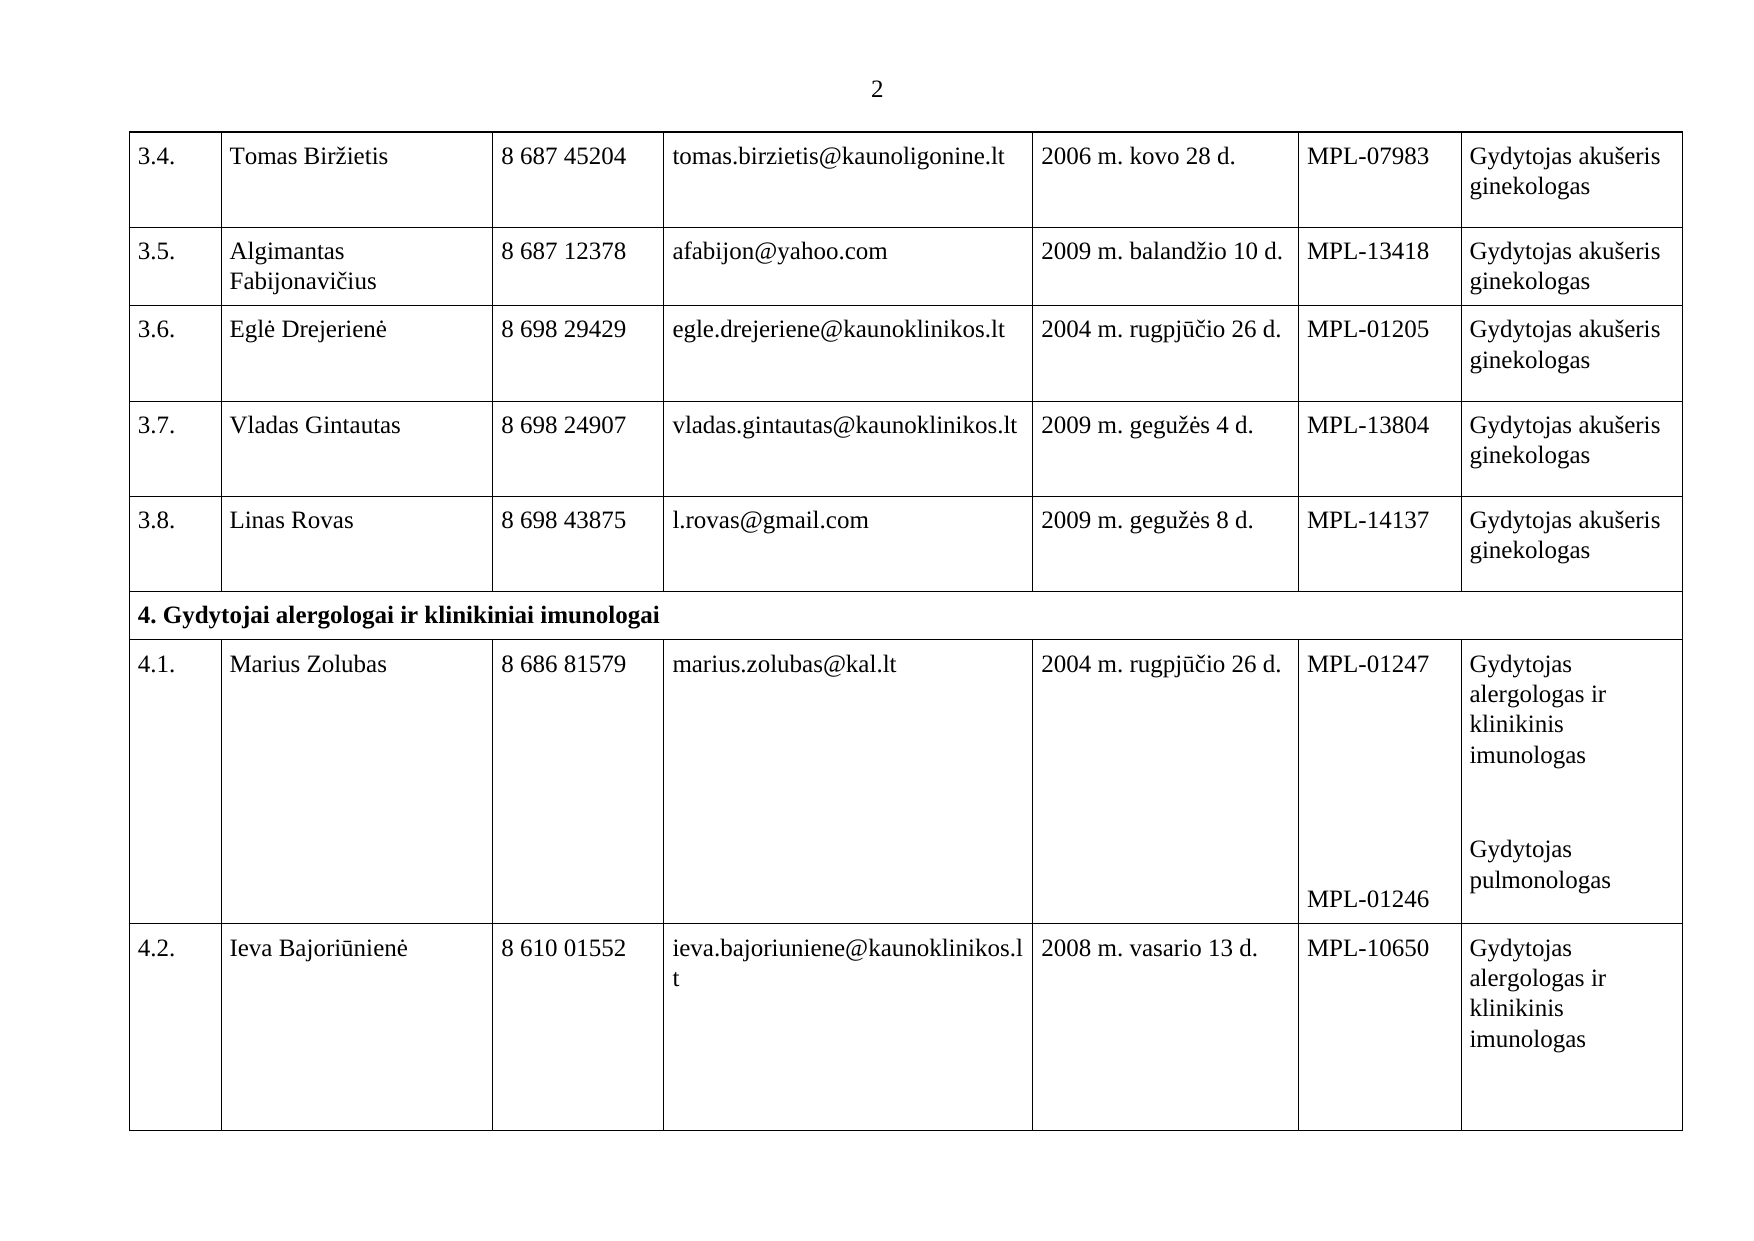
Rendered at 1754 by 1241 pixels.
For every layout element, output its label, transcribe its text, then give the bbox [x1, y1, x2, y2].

table_cell 3.7. [130, 402, 221, 496]
table_cell Marius Zolubas [222, 640, 492, 923]
table_cell Gydytojas akušeris ginekologas [1462, 133, 1682, 227]
table_cell 2009 m. gegužės 8 d. [1033, 497, 1298, 591]
table_cell 2009 m. gegužės 4 d. [1033, 402, 1298, 496]
table_cell marius.zolubas@kal.lt [664, 640, 1032, 923]
table_cell 2004 m. rugpjūčio 26 d. [1033, 306, 1298, 401]
table_cell MPL-07983 [1299, 133, 1461, 227]
table_cell vladas.gintautas@kaunoklinikos.lt [664, 402, 1032, 496]
table_cell 4.2. [130, 924, 221, 1130]
table_cell Ieva Bajoriūnienė [222, 924, 492, 1130]
table_cell MPL-13418 [1299, 228, 1461, 305]
table_cell 8 698 43875 [493, 497, 663, 591]
table_cell Algimantas Fabijonavičius [222, 228, 492, 305]
table_cell MPL-13804 [1299, 402, 1461, 496]
table_cell Eglė Drejerienė [222, 306, 492, 401]
table_cell MPL-01205 [1299, 306, 1461, 401]
table_cell 2006 m. kovo 28 d. [1033, 133, 1298, 227]
table_cell 2009 m. balandžio 10 d. [1033, 228, 1298, 305]
table_cell Gydytojas alergologas ir klinikinis imunologas [1462, 924, 1682, 1130]
table_cell afabijon@yahoo.com [664, 228, 1032, 305]
table_cell Vladas Gintautas [222, 402, 492, 496]
table_cell 4. Gydytojai alergologai ir klinikiniai imunologai [130, 592, 1682, 639]
table_cell 4.1. [130, 640, 221, 923]
table_cell 3.6. [130, 306, 221, 401]
table_cell Gydytojas akušeris ginekologas [1462, 306, 1682, 401]
table_cell Linas Rovas [222, 497, 492, 591]
table_cell Gydytojas akušeris ginekologas [1462, 497, 1682, 591]
table_cell 3.8. [130, 497, 221, 591]
table_cell ieva.bajoriuniene@kaunoklinikos.lt [664, 924, 1032, 1130]
table_cell Gydytojas akušeris ginekologas [1462, 402, 1682, 496]
table_cell MPL-10650 [1299, 924, 1461, 1130]
table_cell 8 687 12378 [493, 228, 663, 305]
table_cell 8 610 01552 [493, 924, 663, 1130]
table_cell Gydytojas alergologas ir klinikinis imunologas Gydytojas pulmonologas [1462, 640, 1682, 923]
table_cell 3.4. [130, 133, 221, 227]
table_cell egle.drejeriene@kaunoklinikos.lt [664, 306, 1032, 401]
table_cell tomas.birzietis@kaunoligonine.lt [664, 133, 1032, 227]
table_cell 8 698 29429 [493, 306, 663, 401]
table_cell l.rovas@gmail.com [664, 497, 1032, 591]
table_cell 8 698 24907 [493, 402, 663, 496]
table_cell Gydytojas akušeris ginekologas [1462, 228, 1682, 305]
table_cell MPL-01247 MPL-01246 [1299, 640, 1461, 923]
table_cell 8 687 45204 [493, 133, 663, 227]
table_cell 2008 m. vasario 13 d. [1033, 924, 1298, 1130]
table_cell 3.5. [130, 228, 221, 305]
table_cell MPL-14137 [1299, 497, 1461, 591]
table_cell Tomas Biržietis [222, 133, 492, 227]
table_cell 2004 m. rugpjūčio 26 d. [1033, 640, 1298, 923]
table_cell 8 686 81579 [493, 640, 663, 923]
